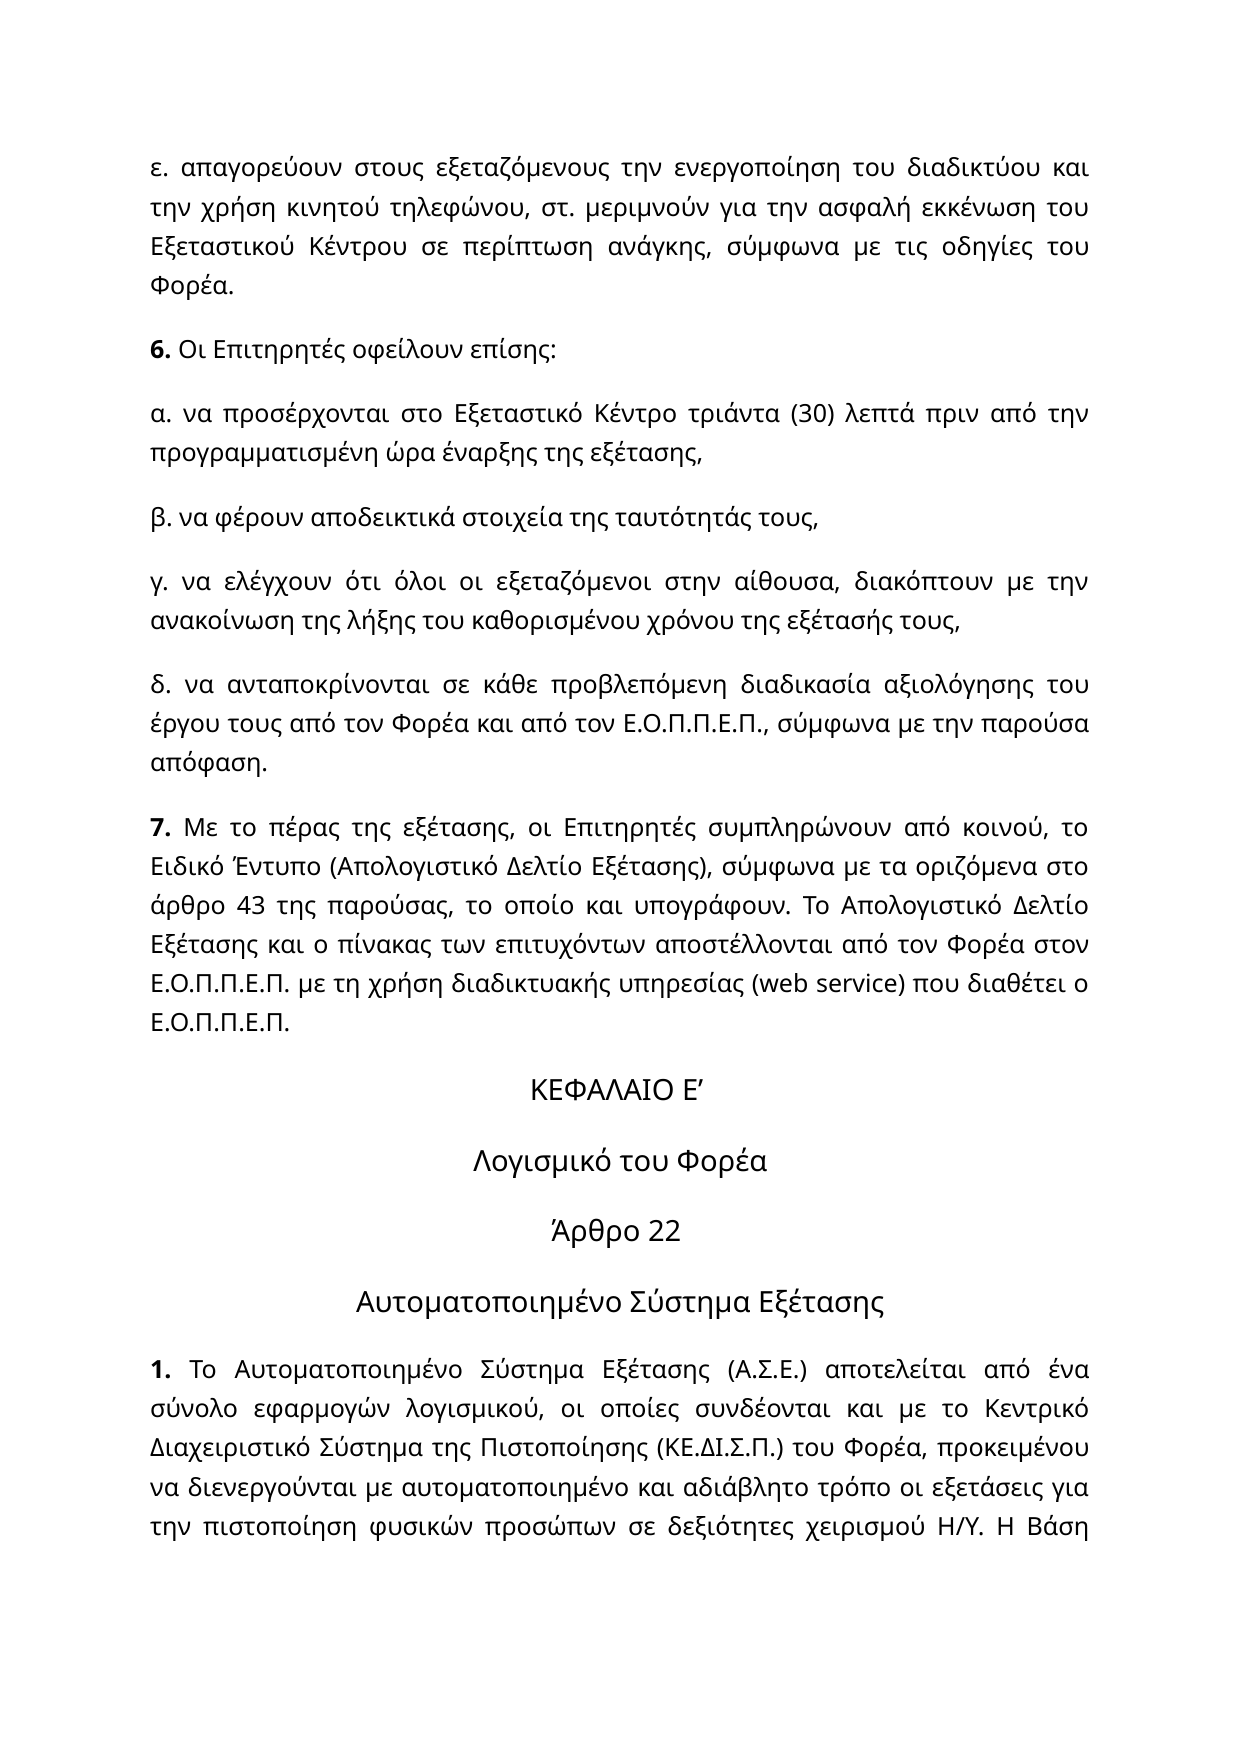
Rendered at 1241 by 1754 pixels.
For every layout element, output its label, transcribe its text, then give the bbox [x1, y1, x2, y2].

text 7. Με το πέρας της εξέτασης, οι Επιτηρητές συμπληρώνουν από κοινού, το Ειδικό Έντυπο (Απολογιστικό Δελτίο Εξέτασης), σύμφωνα με τα οριζόμενα στο άρθρο 43 της παρούσας, το οποίο και υπογράφουν. Το Απολογιστικό Δελτίο Εξέτασης και ο πίνακας των επιτυχόντων αποστέλλονται από τον Φορέα στον Ε.Ο.Π.Π.Ε.Π. με τη χρήση διαδικτυακής υπηρεσίας (web service) που διαθέτει ο Ε.Ο.Π.Π.Ε.Π. [150, 809, 1090, 1039]
text γ. να ελέγχουν ότι όλοι οι εξεταζόμενοι στην αίθουσα, διακόπτουν με την ανακοίνωση της λήξης του καθορισμένου χρόνου της εξέτασής τους, [150, 563, 1090, 637]
subtitle ΚΕΦΑΛΑΙΟ Ε’ [150, 1069, 1090, 1109]
text α. να προσέρχονται στο Εξεταστικό Κέντρο τριάντα (30) λεπτά πριν από την προγραμματισμένη ώρα έναρξης της εξέτασης, [150, 396, 1090, 469]
subtitle Άρθρο 22 [150, 1210, 1090, 1250]
subtitle Λογισμικό του Φορέα [150, 1140, 1090, 1179]
text 6. Οι Επιτηρητές οφείλουν επίσης: [150, 332, 1090, 366]
text ε. απαγορεύουν στους εξεταζόμενους την ενεργοποίηση του διαδικτύου και την χρήση κινητού τηλεφώνου, στ. μεριμνούν για την ασφαλή εκκένωση του Εξεταστικού Κέντρου σε περίπτωση ανάγκης, σύμφωνα με τις οδηγίες του Φορέα. [150, 150, 1090, 302]
text δ. να ανταποκρίνονται σε κάθε προβλεπόμενη διαδικασία αξιολόγησης του έργου τους από τον Φορέα και από τον Ε.Ο.Π.Π.Ε.Π., σύμφωνα με την παρούσα απόφαση. [150, 667, 1090, 779]
text 1. Το Αυτοματοποιημένο Σύστημα Εξέτασης (Α.Σ.Ε.) αποτελείται από ένα σύνολο εφαρμογών λογισμικού, οι οποίες συνδέονται και με το Κεντρικό Διαχειριστικό Σύστημα της Πιστοποίησης (ΚΕ.ΔΙ.Σ.Π.) του Φορέα, προκειμένου να διενεργούνται με αυτοματοποιημένο και αδιάβλητο τρόπο οι εξετάσεις για την πιστοποίηση φυσικών προσώπων σε δεξιότητες χειρισμού Η/Υ. Η Βάση [150, 1352, 1090, 1542]
text β. να φέρουν αποδεικτικά στοιχεία της ταυτότητάς τους, [150, 499, 1090, 533]
subtitle Αυτοματοποιημένο Σύστημα Εξέτασης [150, 1281, 1090, 1321]
